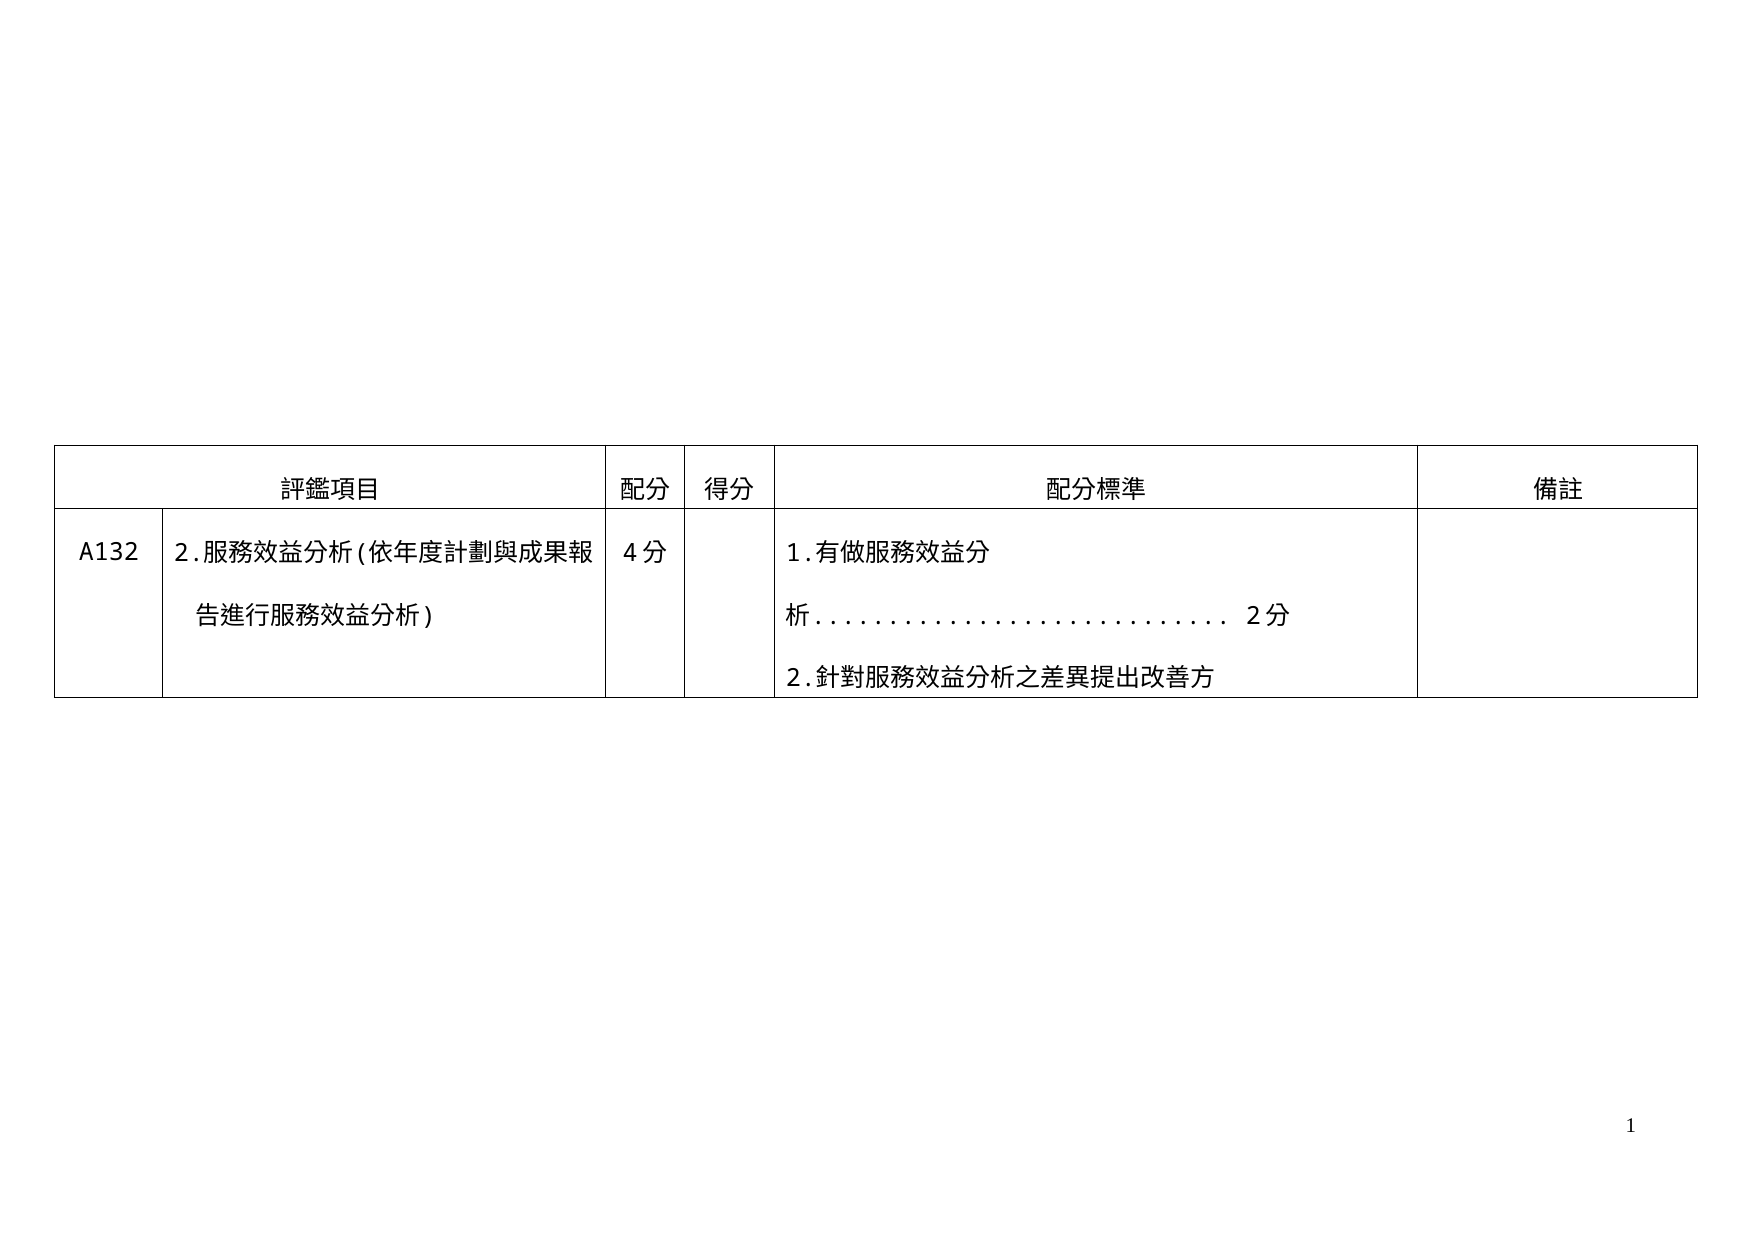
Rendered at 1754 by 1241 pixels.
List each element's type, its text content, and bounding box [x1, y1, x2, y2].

table_cell [685, 509, 774, 697]
table_header 評鑑項目 [55, 446, 605, 508]
table_header 配分標準 [775, 446, 1417, 508]
table_cell 1.有做服務效益分析............................ 2分 2.針對服務效益分析之差異提出改善方 [775, 509, 1417, 697]
table_cell 4分 [606, 509, 684, 697]
table_cell A132 [55, 509, 162, 697]
table_header 得分 [685, 446, 774, 508]
table_header 備註 [1418, 446, 1697, 508]
table_header 配分 [606, 446, 684, 508]
table_cell [1418, 509, 1697, 697]
table_cell 2.服務效益分析(依年度計劃與成果報告進行服務效益分析) [163, 509, 605, 697]
